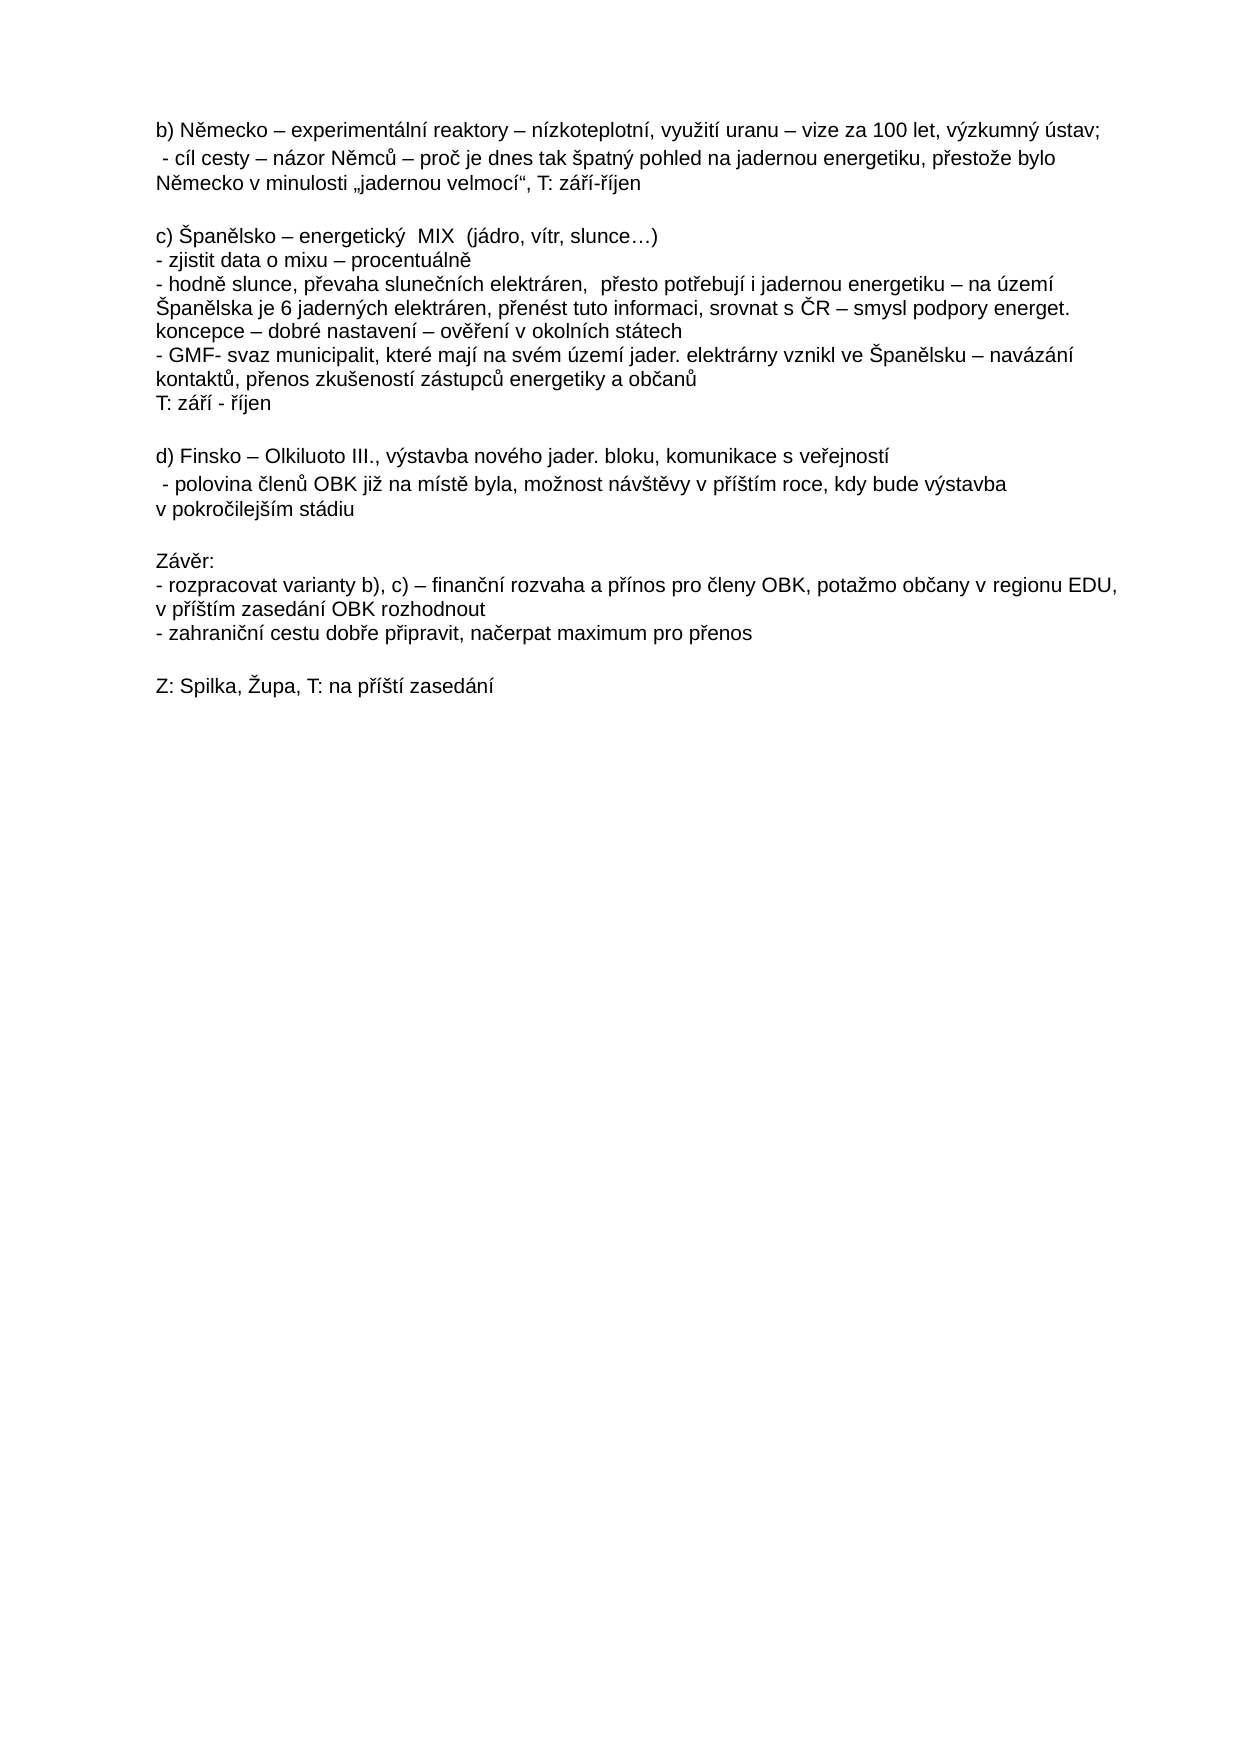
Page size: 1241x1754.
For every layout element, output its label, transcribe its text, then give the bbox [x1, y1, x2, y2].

text - rozpracovat varianty b), c) – finanční rozvaha a přínos pro členy OBK, potažmo občany v regionu EDU, v příštím zasedání OBK rozhodnout [156, 573, 1122, 621]
text d) Finsko – Olkiluoto III., výstavba nového jader. bloku, komunikace s veřejností [156, 444, 1122, 468]
text - cíl cesty – názor Němců – proč je dnes tak špatný pohled na jadernou energetiku, přestože bylo Německo v minulosti „jadernou velmocí“, T: září-říjen [156, 142, 1122, 195]
text - hodně slunce, převaha slunečních elektráren, přesto potřebují i jadernou energetiku – na území Španělska je 6 jaderných elektráren, přenést tuto informaci, srovnat s ČR – smysl podpory energet. koncepce – dobré nastavení – ověření v okolních státech [156, 271, 1122, 343]
text - GMF- svaz municipalit, které mají na svém území jader. elektrárny vznikl ve Španělsku – navázání kontaktů, přenos zkušeností zástupců energetiky a občanů [156, 343, 1122, 391]
text - polovina členů OBK již na místě byla, možnost návštěvy v příštím roce, kdy bude výstavba v pokročilejším stádiu [156, 468, 1122, 521]
text Závěr: [156, 549, 1122, 573]
text T: září - říjen [156, 391, 1122, 415]
text b) Německo – experimentální reaktory – nízkoteplotní, využití uranu – vize za 100 let, výzkumný ústav; [156, 118, 1122, 142]
text - zahraniční cestu dobře připravit, načerpat maximum pro přenos [156, 621, 1122, 645]
text Z: Spilka, Župa, T: na příští zasedání [156, 674, 1122, 698]
text c) Španělsko – energetický MIX (jádro, vítr, slunce…) [156, 223, 1122, 247]
text - zjistit data o mixu – procentuálně [156, 247, 1122, 271]
